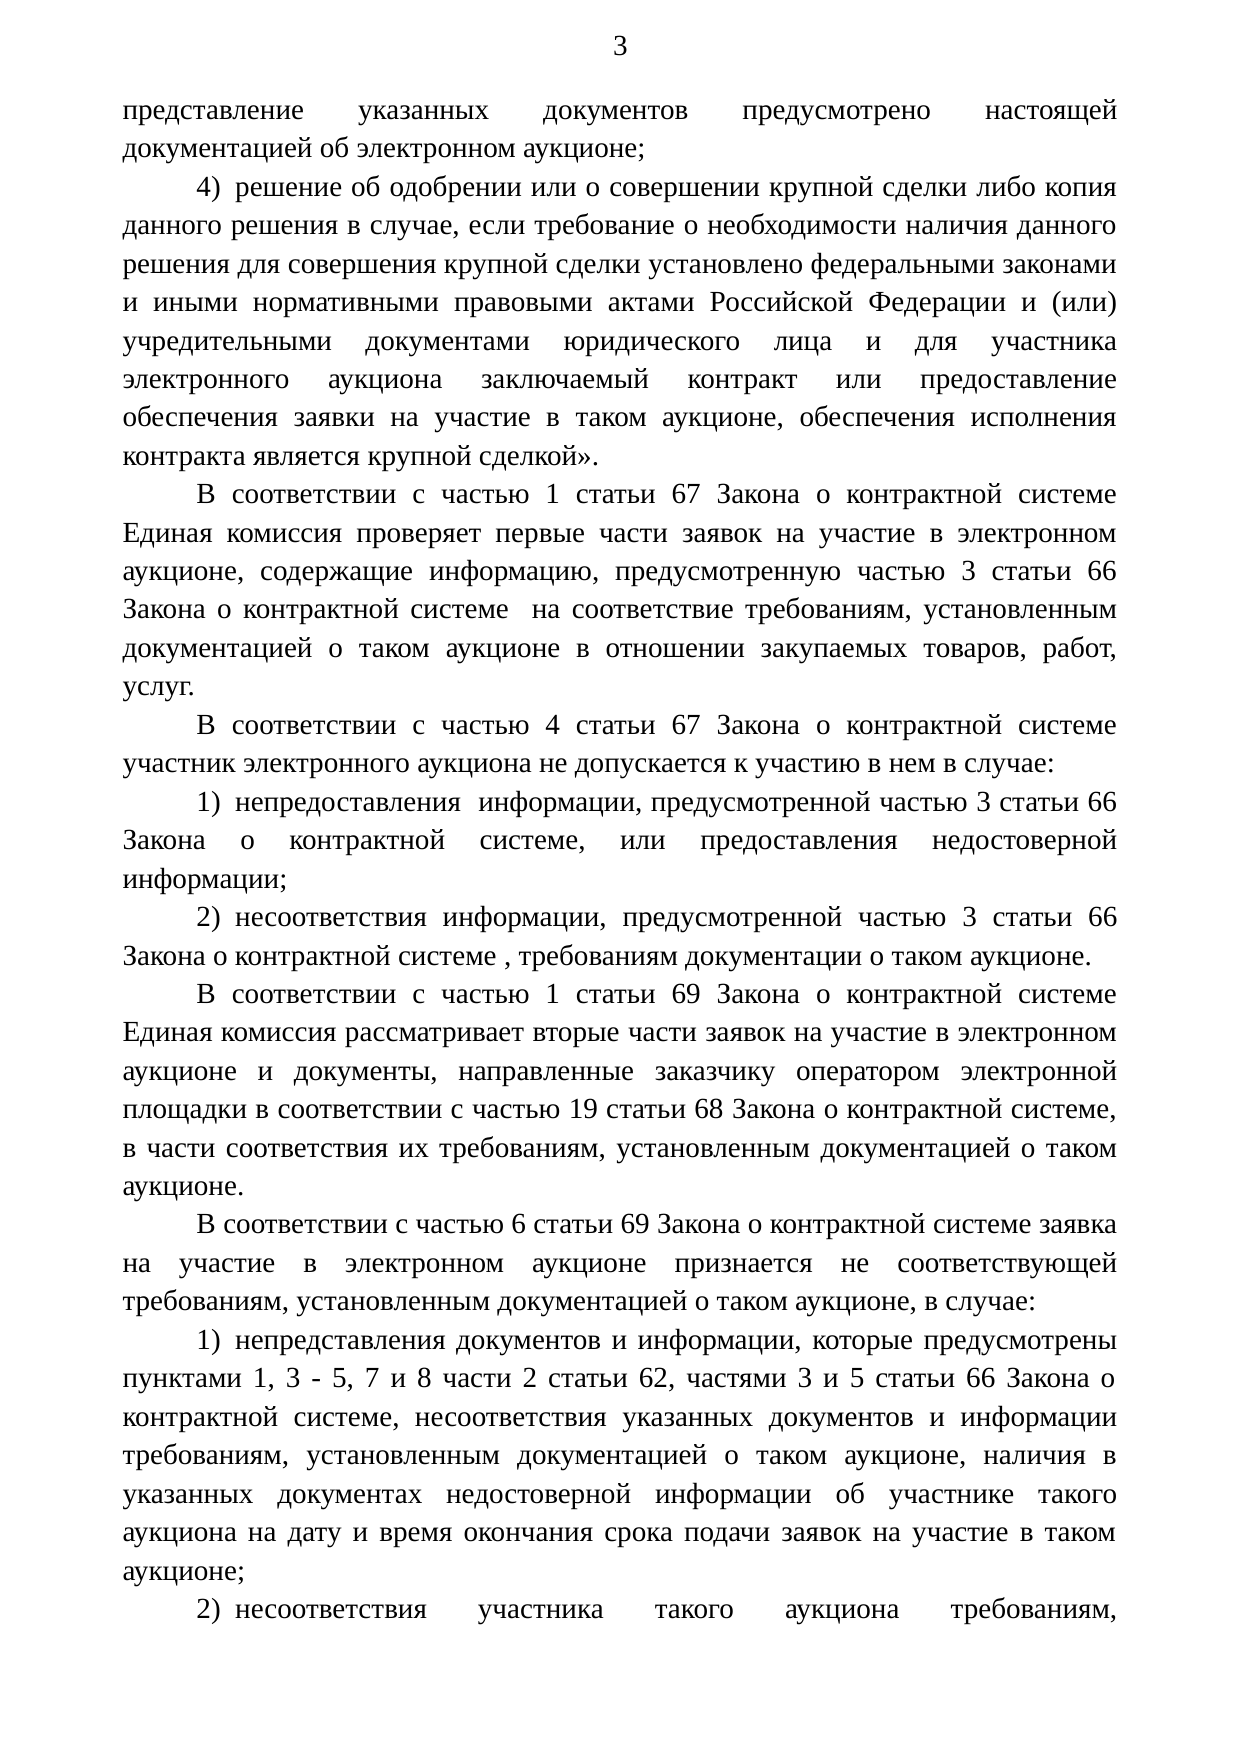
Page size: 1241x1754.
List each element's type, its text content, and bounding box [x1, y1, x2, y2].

text В соответствии с частью 1 статьи 69 Закона о контрактной системе Единая комиссия рассматривает вторые части заявок на участие в электронном аукционе и документы, направленные заказчику оператором электронной площадки в соответствии с частью 19 статьи 68 Закона о контрактной системе, в части соответствия их требованиям, установленным документацией о таком аукционе. [122, 971, 1118, 1202]
text 4) решение об одобрении или о совершении крупной сделки либо копия данного решения в случае, если требование о необходимости наличия данного решения для совершения крупной сделки установлено федеральными законами и иными нормативными правовыми актами Российской Федерации и (или) учредительными документами юридического лица и для участника электронного аукциона заключаемый контракт или предоставление обеспечения заявки на участие в таком аукционе, обеспечения исполнения контракта является крупной сделкой». [122, 164, 1118, 471]
text 2) несоответствия участника такого аукциона требованиям, [122, 1586, 1118, 1624]
text представление указанных документов предусмотрено настоящей документацией об электронном аукционе; [122, 87, 1118, 164]
text 1) непредставления документов и информации, которые предусмотрены пунктами 1, 3 - 5, 7 и 8 части 2 статьи 62, частями 3 и 5 статьи 66 Закона о контрактной системе, несоответствия указанных документов и информации требованиям, установленным документацией о таком аукционе, наличия в указанных документах недостоверной информации об участнике такого аукциона на дату и время окончания срока подачи заявок на участие в таком аукционе; [122, 1317, 1118, 1586]
text 2) несоответствия информации, предусмотренной частью 3 статьи 66 Закона о контрактной системе , требованиям документации о таком аукционе. [122, 894, 1118, 971]
text В соответствии с частью 1 статьи 67 Закона о контрактной системе Единая комиссия проверяет первые части заявок на участие в электронном аукционе, содержащие информацию, предусмотренную частью 3 статьи 66 Закона о контрактной системе на соответствие требованиям, установленным документацией о таком аукционе в отношении закупаемых товаров, работ, услуг. [122, 471, 1118, 702]
text 1) непредоставления информации, предусмотренной частью 3 статьи 66 Закона о контрактной системе, или предоставления недостоверной информации; [122, 779, 1118, 894]
text В соответствии с частью 6 статьи 69 Закона о контрактной системе заявка на участие в электронном аукционе признается не соответствующей требованиям, установленным документацией о таком аукционе, в случае: [122, 1202, 1118, 1317]
text В соответствии с частью 4 статьи 67 Закона о контрактной системе участник электронного аукциона не допускается к участию в нем в случае: [122, 702, 1118, 779]
